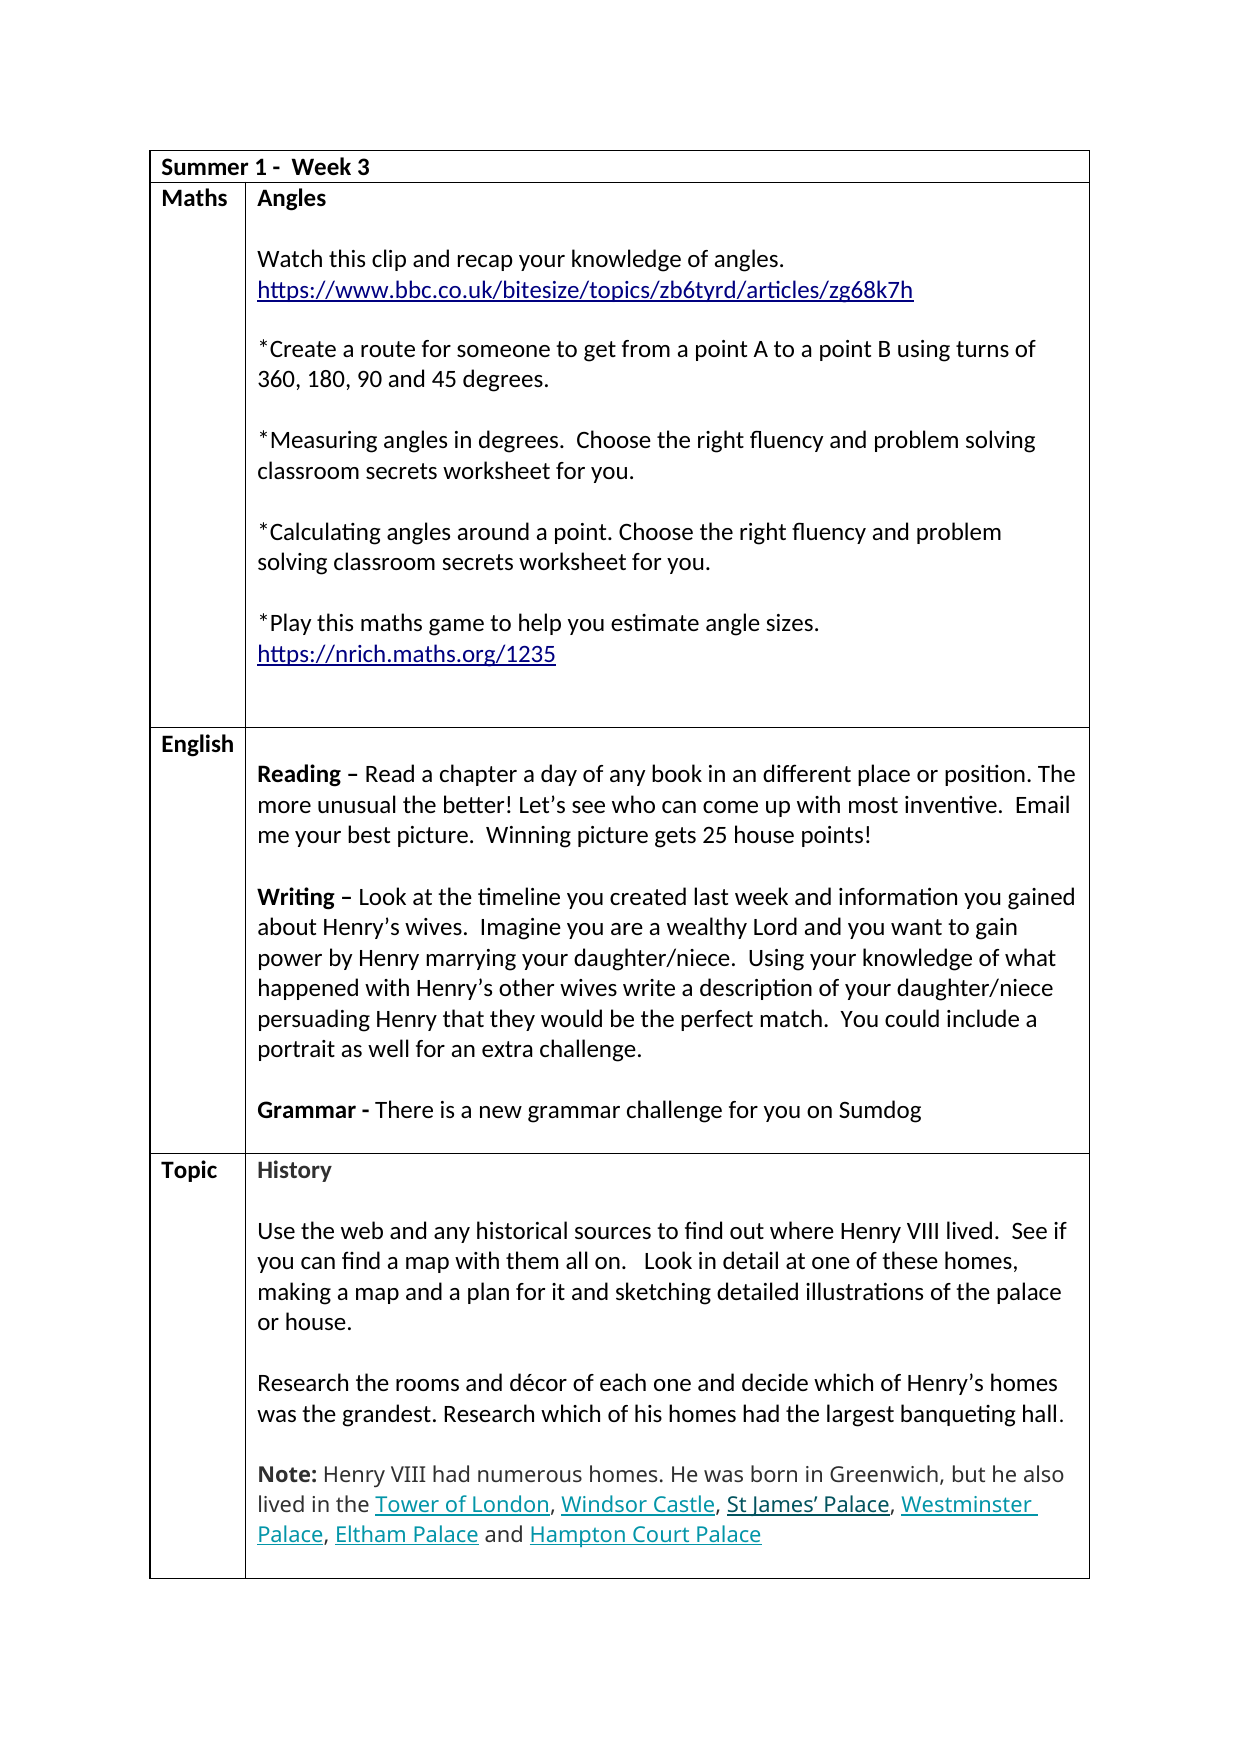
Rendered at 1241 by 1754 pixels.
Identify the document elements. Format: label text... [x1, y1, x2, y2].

table_cell Angles Watch this clip and recap your knowledge of angles. https://www.bbc.co.uk/bitesize/topics/zb6tyrd/articles/zg68k7h *Create a route for someone to get from a point A to a point B using turns of 360, 180, 90 and 45 degrees. *Measuring angles in degrees. Choose the right fluency and problem solving classroom secrets worksheet for you. *Calculating angles around a point. Choose the right fluency and problem solving classroom secrets worksheet for you. *Play this maths game to help you estimate angle sizes. https://nrich.maths.org/1235 [246, 183, 1089, 727]
table_cell Topic [151, 1154, 245, 1578]
table_cell Reading – Read a chapter a day of any book in an different place or position. The more unusual the better! Let’s see who can come up with most inventive. Email me your best picture. Winning picture gets 25 house points! Writing – Look at the timeline you created last week and information you gained about Henry’s wives. Imagine you are a wealthy Lord and you want to gain power by Henry marrying your daughter/niece. Using your knowledge of what happened with Henry’s other wives write a description of your daughter/niece persuading Henry that they would be the perfect match. You could include a portrait as well for an extra challenge. Grammar - There is a new grammar challenge for you on Sumdog [246, 728, 1089, 1153]
table_cell History Use the web and any historical sources to find out where Henry VIII lived. See if you can find a map with them all on. Look in detail at one of these homes, making a map and a plan for it and sketching detailed illustrations of the palace or house. Research the rooms and décor of each one and decide which of Henry’s homes was the grandest. Research which of his homes had the largest banqueting hall. Note: Henry VIII had numerous homes. He was born in Greenwich, but he also lived in the Tower of London, Windsor Castle, St James’ Palace, Westminster Palace, Eltham Palace and Hampton Court Palace [246, 1154, 1089, 1578]
table_cell English [151, 728, 245, 1153]
table_header Summer 1 - Week 3 [151, 151, 1089, 182]
table_cell Maths [151, 183, 245, 727]
